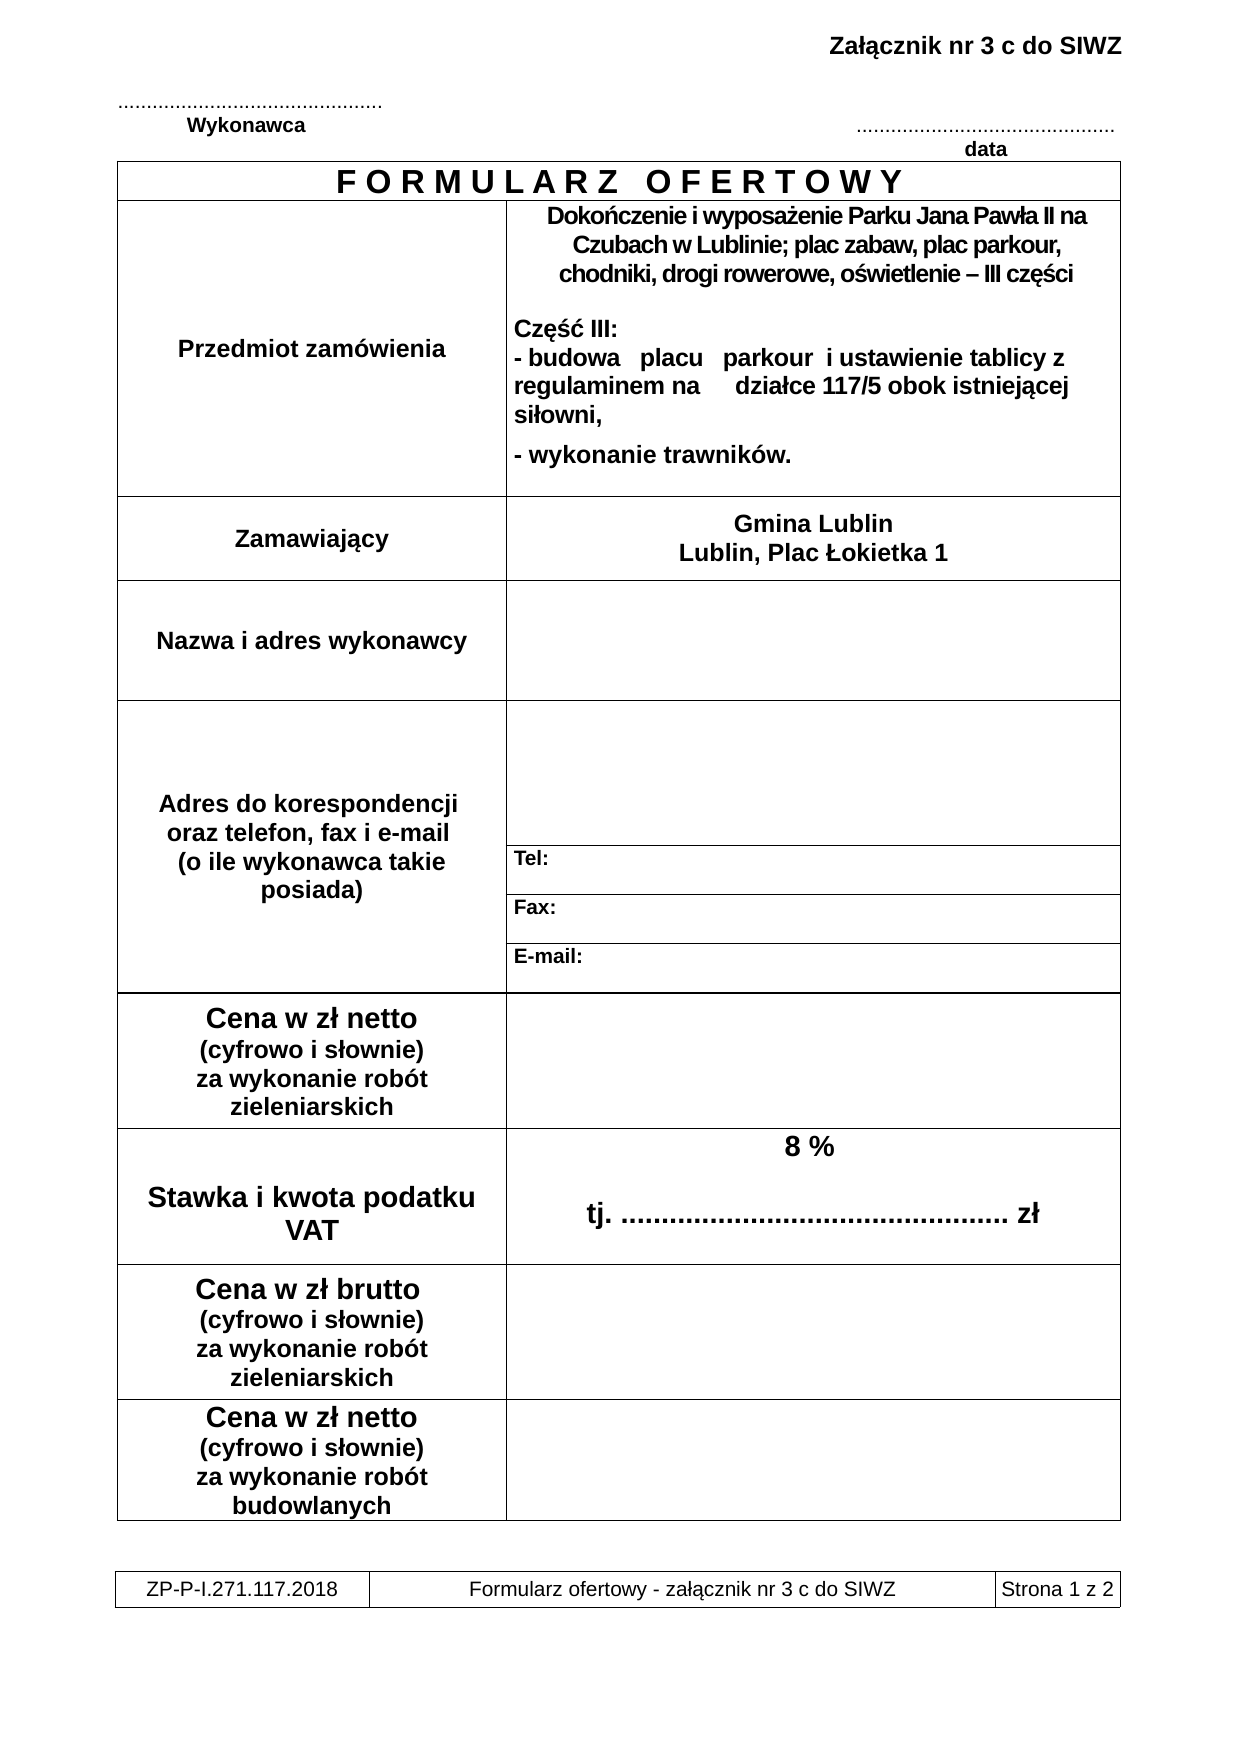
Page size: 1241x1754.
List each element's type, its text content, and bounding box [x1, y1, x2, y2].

table_cell Gmina Lublin Lublin, Plac Łokietka 1 [507, 497, 1120, 579]
table_cell E-mail: [507, 944, 1120, 992]
table_cell Dokończenie i wyposażenie Parku Jana Pawła II na Czubach w Lublinie; plac zabaw, plac parkour, chodniki, drogi rowerowe, oświetlenie – III części Część III: - budowa placu parkour i ustawienie tablicy z regulaminem na działce 117/5 obok istniejącej siłowni, - wykonanie trawników. [507, 201, 1120, 496]
table_cell Tel: [507, 846, 1120, 894]
table_cell Nazwa i adres wykonawcy [118, 581, 506, 700]
table_cell [507, 1265, 1120, 1399]
text data [117, 137, 1122, 161]
table_header Cena w zł netto (cyfrowo i słownie) za wykonanie robót zieleniarskich [118, 994, 506, 1128]
table_cell 8 % tj. ................................................ zł [507, 1129, 1120, 1263]
table_header F O R M U L A R Z O F E R T O W Y [118, 162, 1120, 200]
table_cell [507, 701, 1120, 845]
table_cell Fax: [507, 895, 1120, 943]
table_cell [507, 1400, 1120, 1519]
table_cell Adres do korespondencji oraz telefon, fax i e-mail (o ile wykonawca takie posiada) [118, 701, 506, 992]
table_cell Przedmiot zamówienia [118, 201, 506, 496]
table_cell Cena w zł netto (cyfrowo i słownie) za wykonanie robót budowlanych [118, 1400, 506, 1519]
table_cell Cena w zł brutto (cyfrowo i słownie) za wykonanie robót zieleniarskich [118, 1265, 506, 1399]
table_cell [507, 581, 1120, 700]
text Wykonawca ............................................. [117, 113, 1122, 137]
subtitle Załącznik nr 3 c do SIWZ [117, 31, 1122, 60]
table_cell Zamawiający [118, 497, 506, 579]
text .............................................. [117, 89, 1122, 113]
table_cell Stawka i kwota podatku VAT [118, 1129, 506, 1263]
table_header [507, 994, 1120, 1128]
